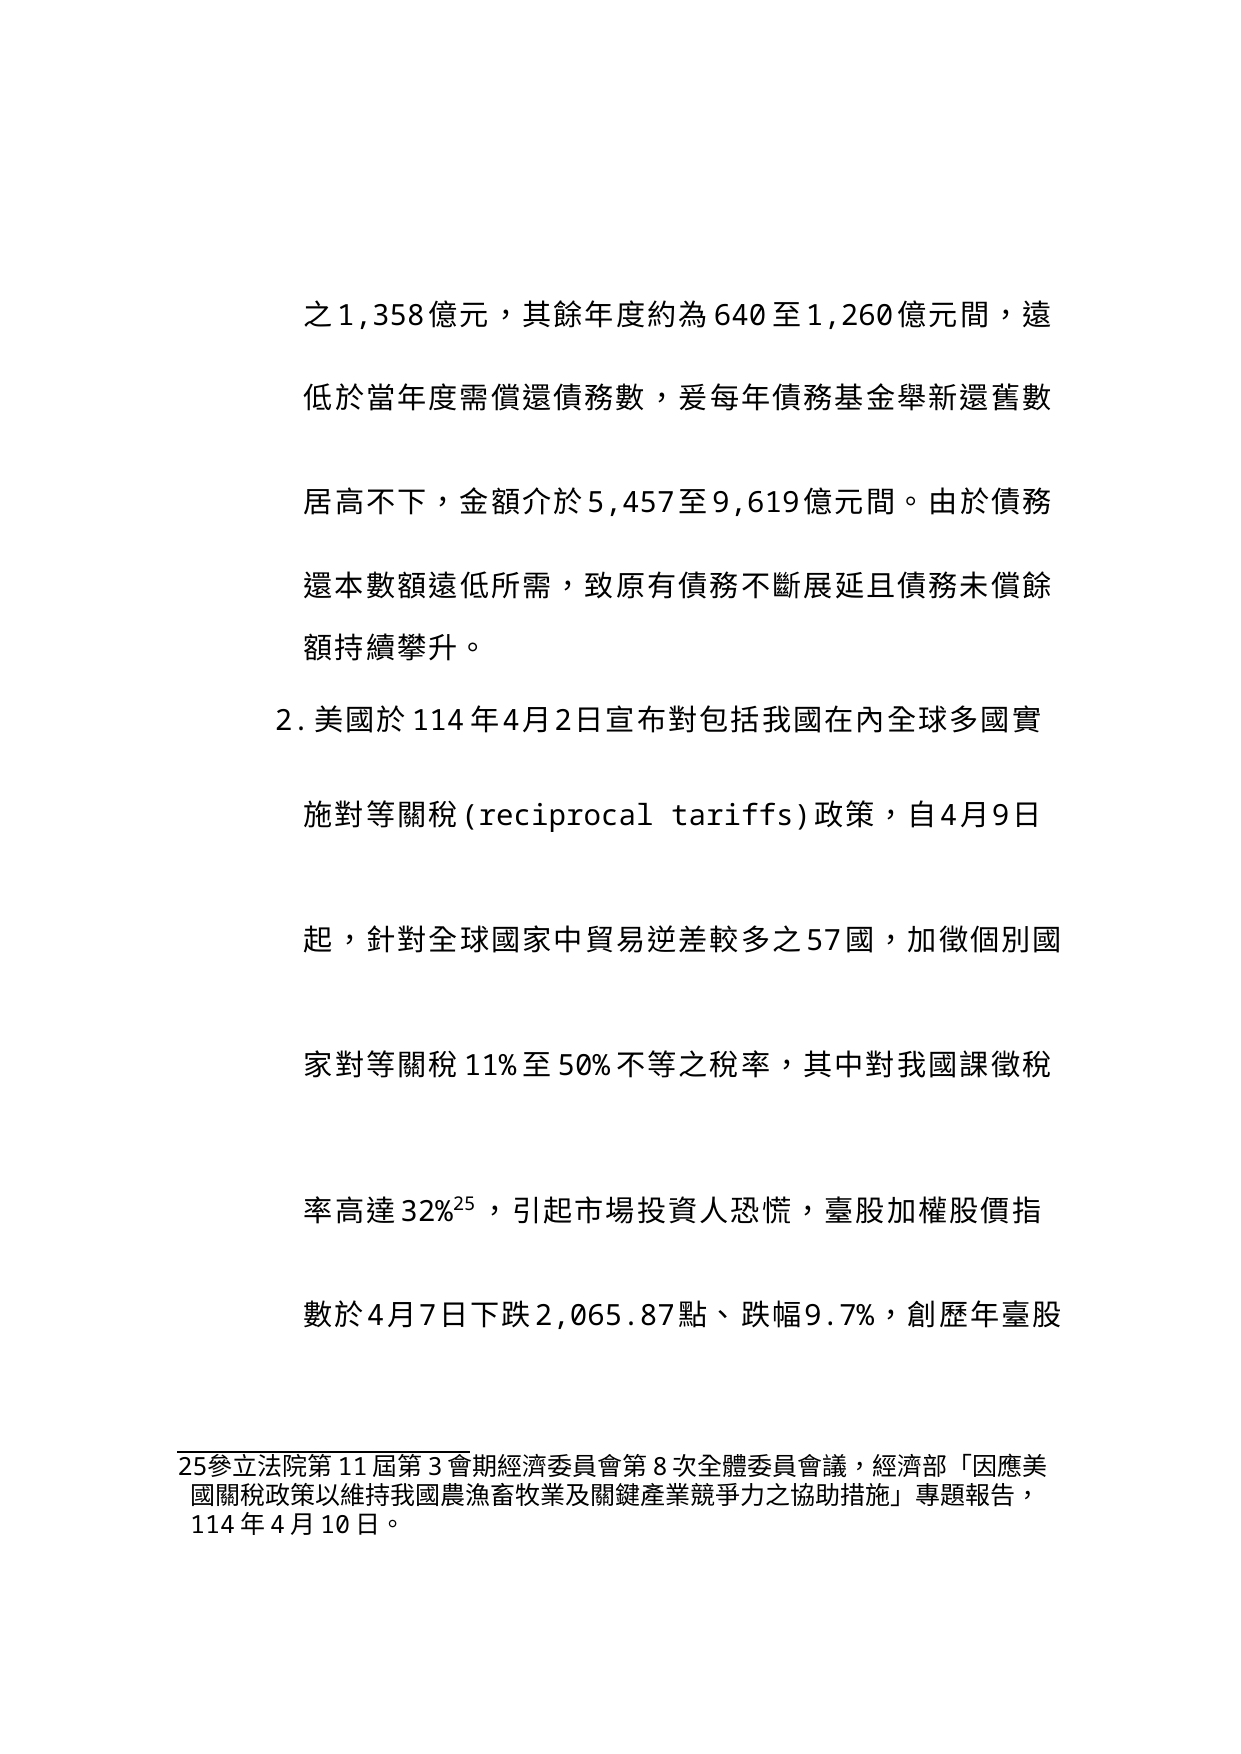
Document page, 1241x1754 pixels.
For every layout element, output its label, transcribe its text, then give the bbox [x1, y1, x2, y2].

text 之1,358億元，其餘年度約為640至1,260億元間，遠低於當年度需償還債務數，爰每年債務基金舉新還舊數居高不下，金額介於5,457至9,619億元間。由於債務還本數額遠低所需，致原有債務不斷展延且債務未償餘額持續攀升。 [266, 229, 1063, 667]
text 2.美國於114年4月2日宣布對包括我國在內全球多國實施對等關稅(reciprocal tariffs)政策，自4月9日起，針對全球國家中貿易逆差較多之57國，加徵個別國家對等關稅11%至50%不等之稅率，其中對我國課徵稅率高達32%，引起市場投資人恐慌，臺股加權股價指數於4月7日下跌2,065.87點、跌幅9.7%，創歷年臺股 [266, 667, 1063, 1354]
text 參立法院第11屆第3會期經濟委員會第8次全體委員會議，經濟部「因應美國關稅政策以維持我國農漁畜牧業及關鍵產業競爭力之協助措施」專題報告，114年4月10日。 [177, 1452, 1063, 1539]
